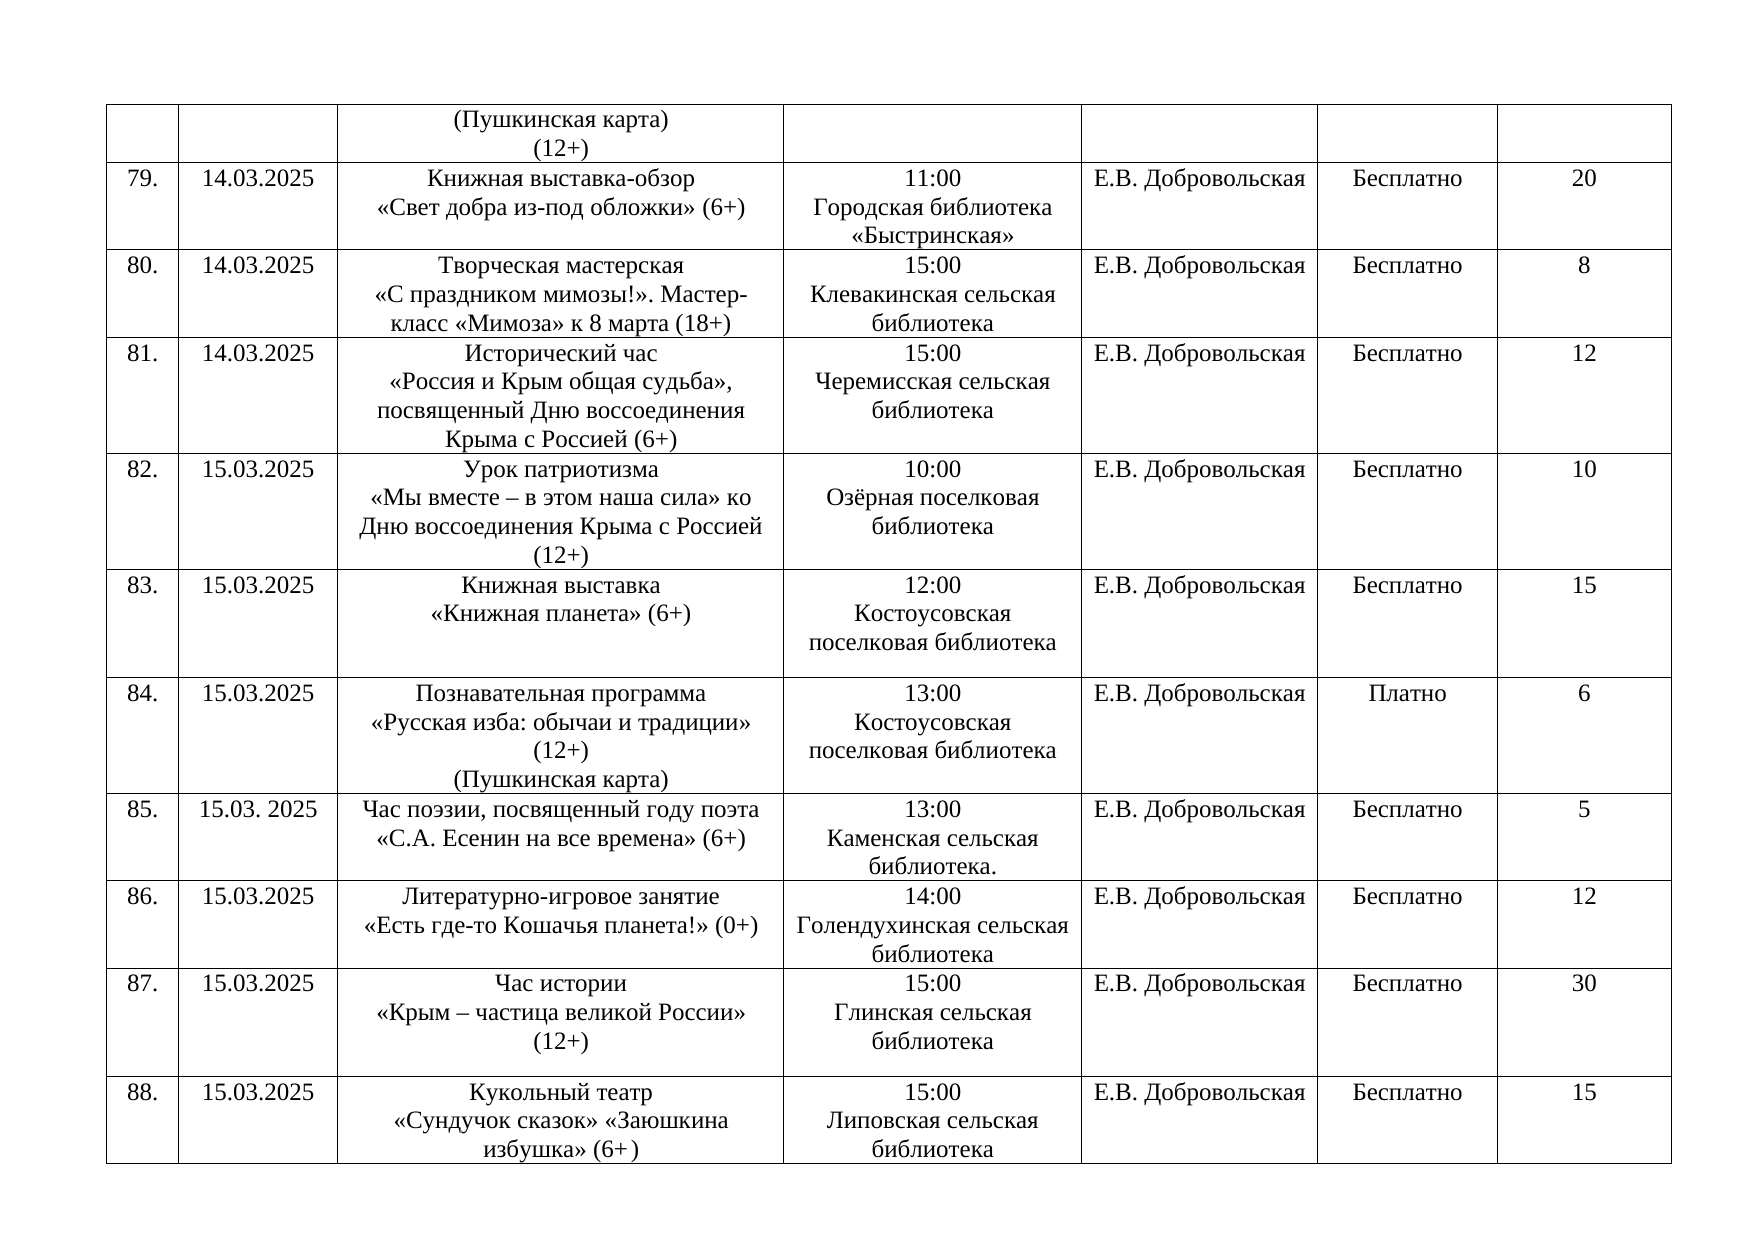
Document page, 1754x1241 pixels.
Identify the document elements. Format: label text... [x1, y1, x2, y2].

table_cell 88. [107, 1077, 178, 1163]
table_cell 15.03. 2025 [179, 794, 337, 880]
table_cell Е.В. Добровольская [1082, 1077, 1317, 1163]
table_cell [1082, 105, 1317, 162]
table_cell 5 [1498, 794, 1671, 880]
table_cell 15:00 Липовская сельская библиотека [784, 1077, 1081, 1163]
table_cell 85. [107, 794, 178, 880]
table_cell Е.В. Добровольская [1082, 881, 1317, 967]
table_cell Бесплатно [1318, 1077, 1497, 1163]
table_cell 86. [107, 881, 178, 967]
table_cell 12 [1498, 881, 1671, 967]
table_cell 15.03.2025 [179, 678, 337, 793]
table_cell Бесплатно [1318, 250, 1497, 337]
table_cell Познавательная программа «Русская изба: обычаи и традиции» (12+) (Пушкинская карта) [338, 678, 783, 793]
table_cell Книжная выставка-обзор «Свет добра из-под обложки» (6+) [338, 163, 783, 249]
table_cell 12 [1498, 338, 1671, 453]
table_cell Литературно-игровое занятие «Есть где-то Кошачья планета!» (0+) [338, 881, 783, 967]
table_cell Платно [1318, 678, 1497, 793]
table_cell 79. [107, 163, 178, 249]
table_cell 14:00 Голендухинская сельская библиотека [784, 881, 1081, 967]
table_cell 82. [107, 454, 178, 569]
table_cell 84. [107, 678, 178, 793]
table_cell [784, 105, 1081, 162]
table_cell 15.03.2025 [179, 570, 337, 677]
table_cell Кукольный театр «Сундучок сказок» «Заюшкина избушка» (6+ ) [338, 1077, 783, 1163]
table_cell 11:00 Городская библиотека «Быстринская» [784, 163, 1081, 249]
table_cell [1498, 105, 1671, 162]
table_cell 15:00 Клевакинская сельская библиотека [784, 250, 1081, 337]
table_cell 80. [107, 250, 178, 337]
table_cell 20 [1498, 163, 1671, 249]
table_cell Е.В. Добровольская [1082, 570, 1317, 677]
table_cell 15.03.2025 [179, 969, 337, 1076]
table_cell 81. [107, 338, 178, 453]
table_cell Час поэзии, посвященный году поэта «С.А. Есенин на все времена» (6+) [338, 794, 783, 880]
table_cell 10:00 Озёрная поселковая библиотека [784, 454, 1081, 569]
table_cell Е.В. Добровольская [1082, 163, 1317, 249]
table_cell 15.03.2025 [179, 881, 337, 967]
table_cell 13:00 Костоусовская поселковая библиотека [784, 678, 1081, 793]
table_cell 15 [1498, 1077, 1671, 1163]
table_cell Е.В. Добровольская [1082, 678, 1317, 793]
table_cell Е.В. Добровольская [1082, 794, 1317, 880]
table_cell 14.03.2025 [179, 250, 337, 337]
table_cell 8 [1498, 250, 1671, 337]
table_cell 15 [1498, 570, 1671, 677]
table_cell 30 [1498, 969, 1671, 1076]
table_cell Бесплатно [1318, 338, 1497, 453]
table_cell 15.03.2025 [179, 454, 337, 569]
table_cell Е.В. Добровольская [1082, 250, 1317, 337]
table_cell (Пушкинская карта) (12+) [338, 105, 783, 162]
table_cell Урок патриотизма «Мы вместе – в этом наша сила» ко Дню воссоединения Крыма с Россией (12+) [338, 454, 783, 569]
table_cell Творческая мастерская «С праздником мимозы!». Мастер-класс «Мимоза» к 8 марта (18+) [338, 250, 783, 337]
table_cell Е.В. Добровольская [1082, 969, 1317, 1076]
table_cell 10 [1498, 454, 1671, 569]
table_cell Бесплатно [1318, 570, 1497, 677]
table_cell Е.В. Добровольская [1082, 338, 1317, 453]
table_cell [179, 105, 337, 162]
table_cell Е.В. Добровольская [1082, 454, 1317, 569]
table_cell Бесплатно [1318, 454, 1497, 569]
table_cell Исторический час «Россия и Крым общая судьба», посвященный Дню воссоединения Крыма с Россией (6+) [338, 338, 783, 453]
table_cell 14.03.2025 [179, 338, 337, 453]
table_cell 6 [1498, 678, 1671, 793]
table_cell 83. [107, 570, 178, 677]
table_cell Час истории «Крым – частица великой России» (12+) [338, 969, 783, 1076]
table_cell 14.03.2025 [179, 163, 337, 249]
table_cell 87. [107, 969, 178, 1076]
table_cell Бесплатно [1318, 163, 1497, 249]
table_cell 15.03.2025 [179, 1077, 337, 1163]
table_cell Бесплатно [1318, 969, 1497, 1076]
table_cell [107, 105, 178, 162]
table_cell Книжная выставка «Книжная планета» (6+) [338, 570, 783, 677]
table_cell Бесплатно [1318, 881, 1497, 967]
table_cell 12:00 Костоусовская поселковая библиотека [784, 570, 1081, 677]
table_cell 13:00 Каменская сельская библиотека. [784, 794, 1081, 880]
table_cell 15:00 Черемисская сельская библиотека [784, 338, 1081, 453]
table_cell 15:00 Глинская сельская библиотека [784, 969, 1081, 1076]
table_cell Бесплатно [1318, 794, 1497, 880]
table_cell [1318, 105, 1497, 162]
